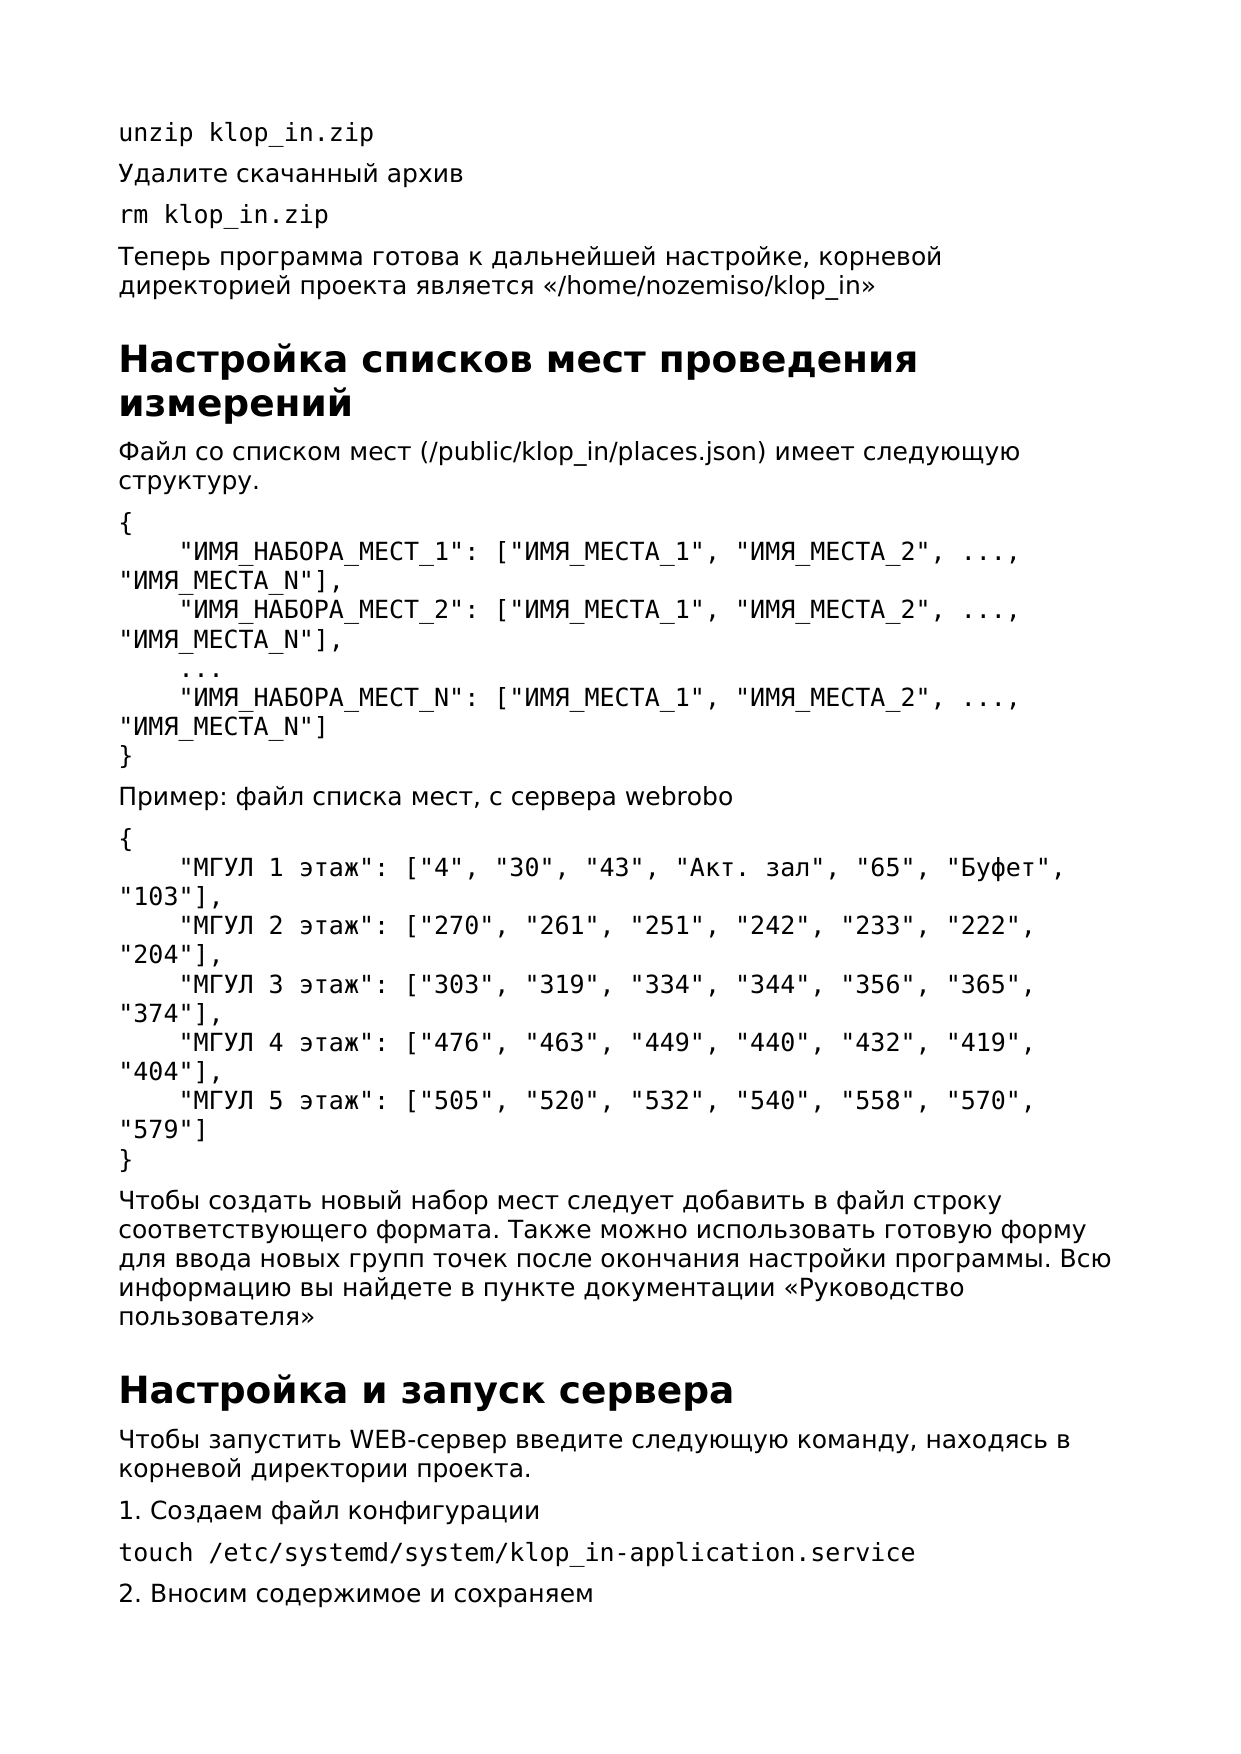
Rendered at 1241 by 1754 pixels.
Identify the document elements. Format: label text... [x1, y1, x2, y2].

text { "МГУЛ 1 этаж": ["4", "30", "43", "Акт. зал", "65", "Буфет", "103"], "МГУЛ 2 этаж": ["270", "261", "251", "242", "233", "222", "204"], "МГУЛ 3 этаж": ["303", "319", "334", "344", "356", "365", "374"], "МГУЛ 4 этаж": ["476", "463", "449", "440", "432", "419", "404"], "МГУЛ 5 этаж": ["505", "520", "532", "540", "558", "570", "579"] } [118, 824, 1122, 1174]
subtitle Настройка списков мест проведения измерений [118, 337, 1122, 425]
text 1. Создаем файл конфигурации [118, 1496, 1122, 1525]
text Удалите скачанный архив [118, 159, 1122, 188]
text unzip klop_in.zip [118, 118, 1122, 147]
text rm klop_in.zip [118, 201, 1122, 230]
subtitle Настройка и запуск сервера [118, 1369, 1122, 1413]
text Пример: файл списка мест, с сервера webrobo [118, 782, 1122, 812]
text Файл со списком мест (/public/klop_in/places.json) имеет следующую структуру. [118, 437, 1122, 496]
text Чтобы создать новый набор мест следует добавить в файл строку соответствующего формата. Также можно использовать готовую форму для ввода новых групп точек после окончания настройки программы. Всю информацию вы найдете в пункте документации «Руководство пользователя» [118, 1186, 1122, 1332]
text touch /etc/systemd/system/klop_in-application.service [118, 1538, 1122, 1567]
text 2. Вносим содержимое и сохраняем [118, 1579, 1122, 1608]
text Теперь программа готова к дальнейшей настройке, корневой директорией проекта является «/home/nozemiso/klop_in» [118, 242, 1122, 300]
text { "ИМЯ_НАБОРА_МЕСТ_1": ["ИМЯ_МЕСТА_1", "ИМЯ_МЕСТА_2", ..., "ИМЯ_МЕСТА_N"], "ИМЯ_НАБОРА_МЕСТ_2": ["ИМЯ_МЕСТА_1", "ИМЯ_МЕСТА_2", ..., "ИМЯ_МЕСТА_N"], ... "ИМЯ_НАБОРА_МЕСТ_N": ["ИМЯ_МЕСТА_1", "ИМЯ_МЕСТА_2", ..., "ИМЯ_МЕСТА_N"] } [118, 508, 1122, 771]
text Чтобы запустить WEB-сервер введите следующую команду, находясь в корневой директории проекта. [118, 1425, 1122, 1484]
